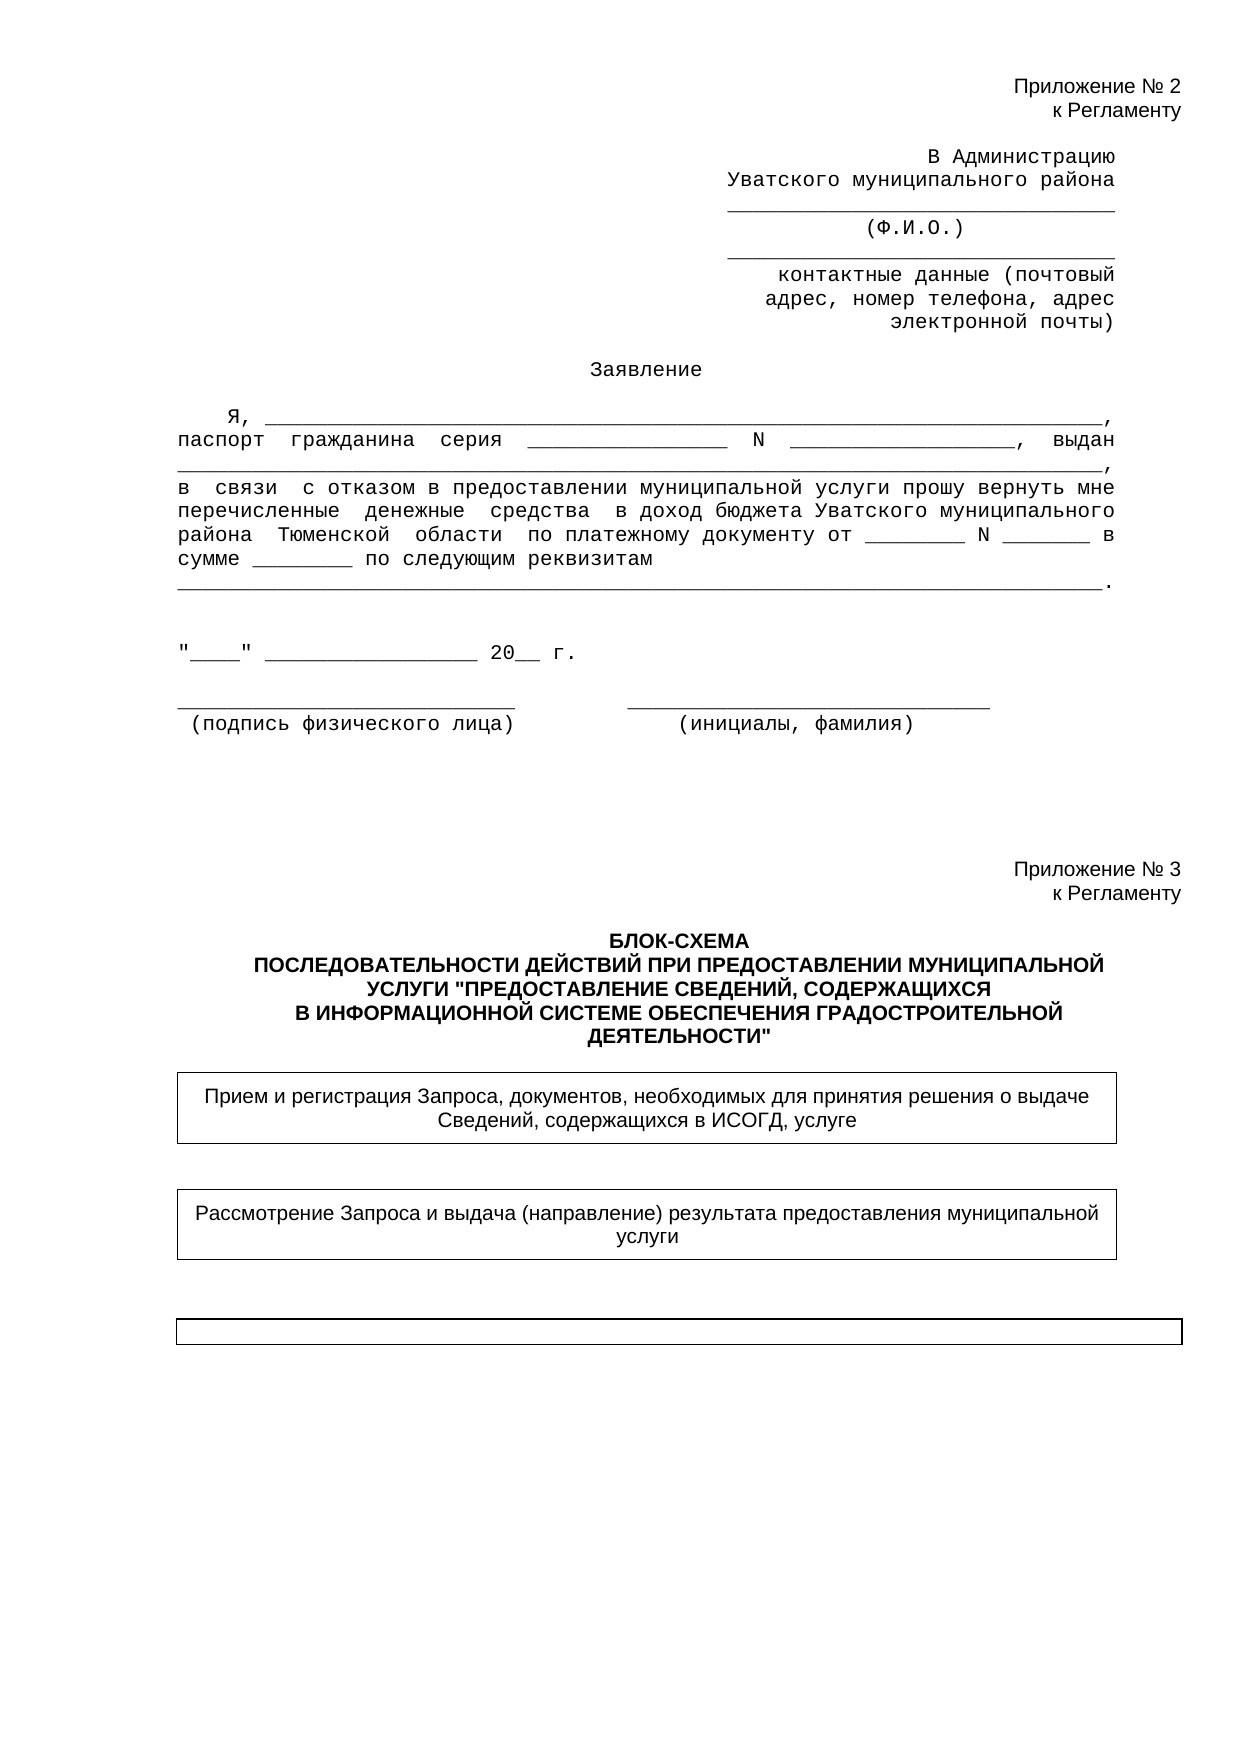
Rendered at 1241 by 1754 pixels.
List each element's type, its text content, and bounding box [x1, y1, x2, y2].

text в связи с отказом в предоставлении муниципальной услуги прошу вернуть мне [177, 477, 1181, 500]
text адрес, номер телефона, адрес [177, 288, 1181, 311]
text Уватского муниципального района [177, 169, 1181, 193]
text Приложение № 2 [177, 74, 1181, 98]
text к Регламенту [177, 881, 1181, 904]
text электронной почты) [177, 311, 1181, 335]
text В Администрацию [177, 146, 1181, 169]
text __________________________________________________________________________. [177, 571, 1181, 595]
text Приложение № 3 [177, 857, 1181, 881]
text ДЕЯТЕЛЬНОСТИ" [177, 1024, 1181, 1048]
table_header Прием и регистрация Запроса, документов, необходимых для принятия решения о выдаче Сведений, содержащихся в ИСОГД, услуге [178, 1073, 1116, 1142]
text Я, ___________________________________________________________________, [177, 406, 1181, 429]
text к Регламенту [177, 98, 1181, 122]
text УСЛУГИ "ПРЕДОСТАВЛЕНИЕ СВЕДЕНИЙ, СОДЕРЖАЩИХСЯ [177, 976, 1181, 1000]
text паспорт гражданина серия ________________ N __________________, выдан [177, 429, 1181, 453]
text ___________________________ _____________________________ [177, 689, 1181, 713]
table_cell [178, 1144, 1117, 1189]
text сумме ________ по следующим реквизитам [177, 548, 1181, 571]
text _______________________________ [177, 240, 1181, 264]
text "____" _________________ 20__ г. [177, 642, 1181, 666]
text перечисленные денежные средства в доход бюджета Уватского муниципального [177, 500, 1181, 524]
text (подпись физического лица) (инициалы, фамилия) [177, 713, 1181, 737]
text _______________________________ [177, 193, 1181, 217]
text контактные данные (почтовый [177, 264, 1181, 288]
text ПОСЛЕДОВАТЕЛЬНОСТИ ДЕЙСТВИЙ ПРИ ПРЕДОСТАВЛЕНИИ МУНИЦИПАЛЬНОЙ [177, 952, 1181, 976]
text (Ф.И.О.) [177, 217, 1181, 240]
table_cell Рассмотрение Запроса и выдача (направление) результата предоставления муниципальной услуги [178, 1190, 1116, 1259]
text района Тюменской области по платежному документу от ________ N _______ в [177, 524, 1181, 548]
text В ИНФОРМАЦИОННОЙ СИСТЕМЕ ОБЕСПЕЧЕНИЯ ГРАДОСТРОИТЕЛЬНОЙ [177, 1000, 1181, 1024]
text Заявление [177, 358, 1181, 382]
text __________________________________________________________________________, [177, 453, 1181, 477]
text БЛОК-СХЕМА [177, 928, 1181, 952]
